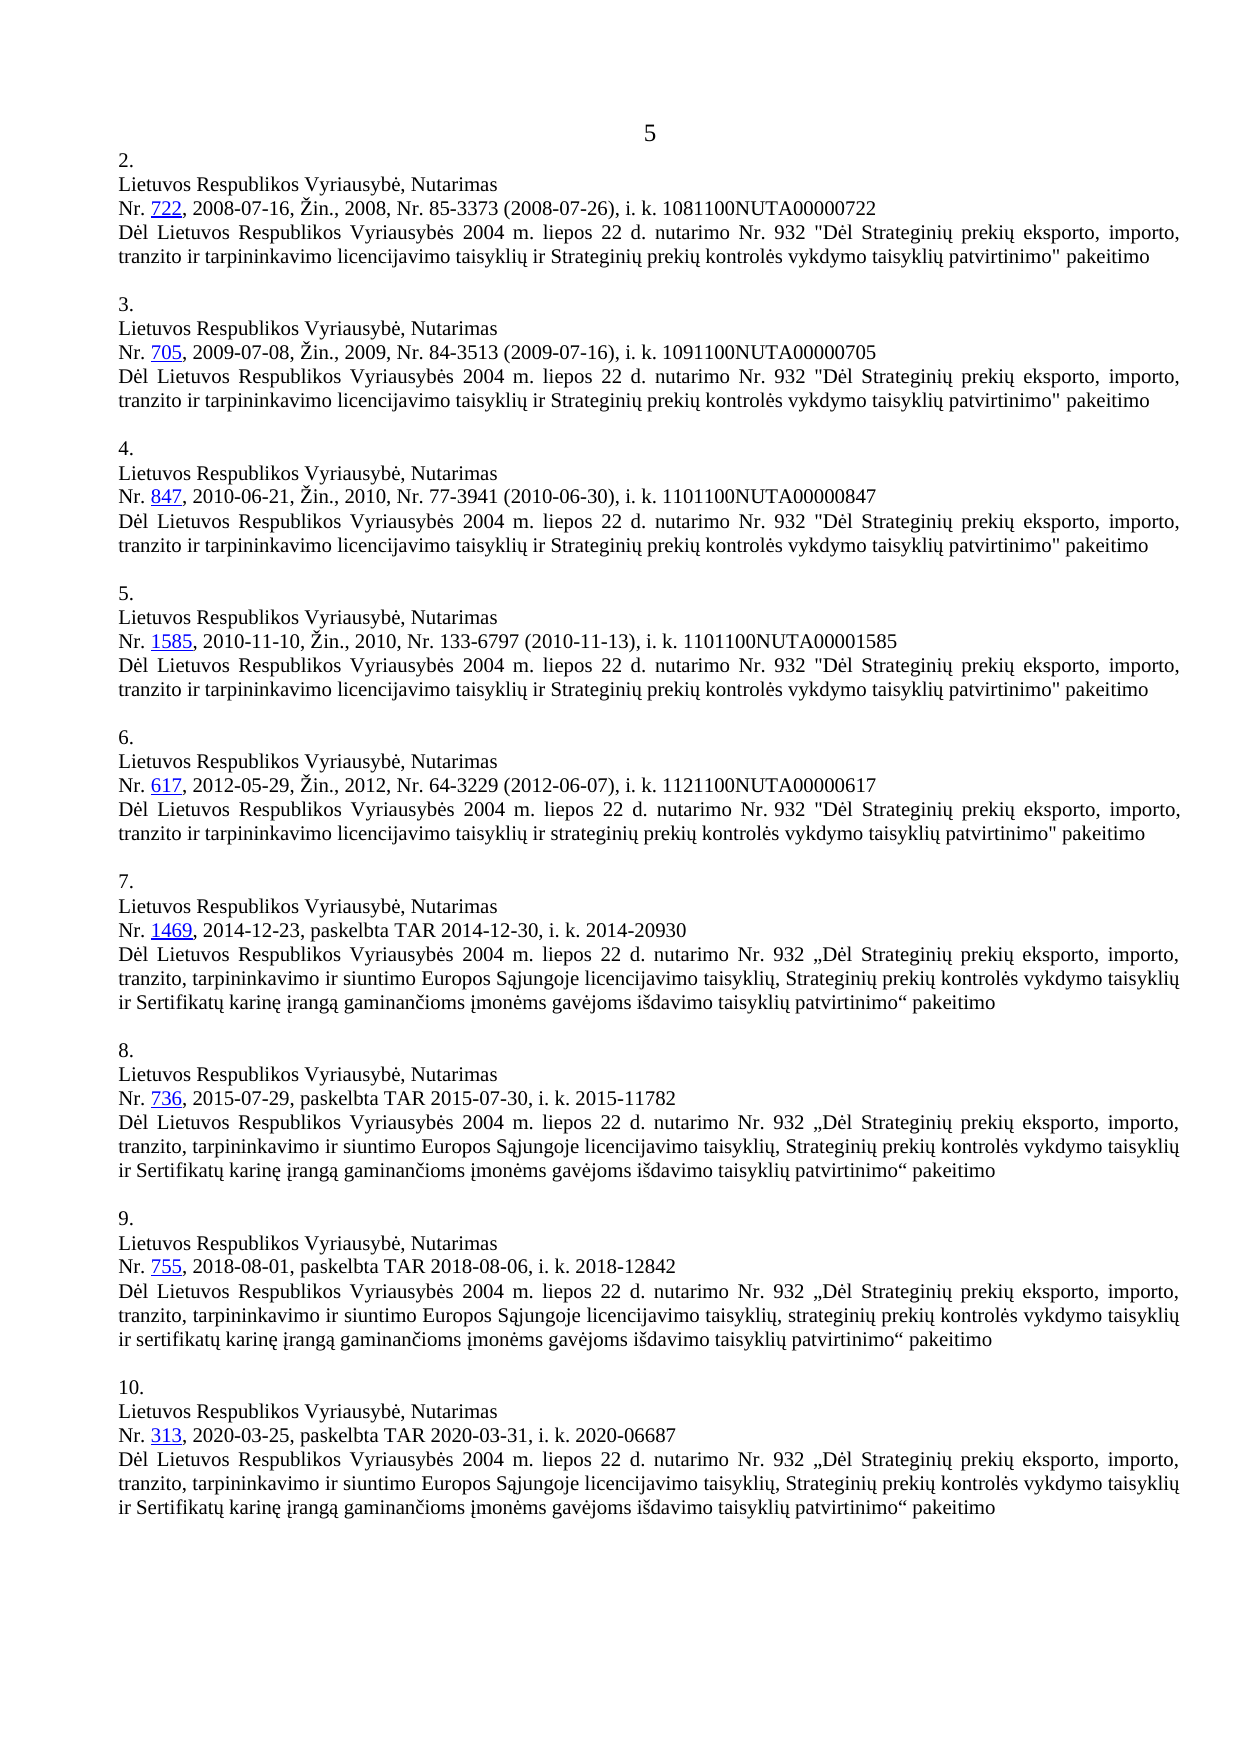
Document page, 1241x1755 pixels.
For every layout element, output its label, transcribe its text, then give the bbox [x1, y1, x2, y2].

text Dėl Lietuvos Respublikos Vyriausybės 2004 m. liepos 22 d. nutarimo Nr. 932 „Dėl Strateginių prekių eksporto, importo, tranzito, tarpininkavimo ir siuntimo Europos Sąjungoje licencijavimo taisyklių, Strateginių prekių kontrolės vykdymo taisyklių ir Sertifikatų karinę įrangą gaminančioms įmonėms gavėjoms išdavimo taisyklių patvirtinimo“ pakeitimo [118, 1447, 1181, 1519]
text Nr. 1585, 2010-11-10, Žin., 2010, Nr. 133-6797 (2010-11-13), i. k. 1101100NUTA00001585 [118, 629, 1181, 653]
text Lietuvos Respublikos Vyriausybė, Nutarimas [118, 749, 1181, 773]
text Lietuvos Respublikos Vyriausybė, Nutarimas [118, 605, 1181, 629]
text Lietuvos Respublikos Vyriausybė, Nutarimas [118, 460, 1181, 484]
text 5. [118, 581, 1181, 605]
text 3. [118, 292, 1181, 316]
text Nr. 722, 2008-07-16, Žin., 2008, Nr. 85-3373 (2008-07-26), i. k. 1081100NUTA00000722 [118, 196, 1181, 220]
text 7. [118, 869, 1181, 893]
text Dėl Lietuvos Respublikos Vyriausybės 2004 m. liepos 22 d. nutarimo Nr. 932 "Dėl Strateginių prekių eksporto, importo, tranzito ir tarpininkavimo licencijavimo taisyklių ir strateginių prekių kontrolės vykdymo taisyklių patvirtinimo" pakeitimo [118, 797, 1181, 845]
text Lietuvos Respublikos Vyriausybė, Nutarimas [118, 1399, 1181, 1423]
text Dėl Lietuvos Respublikos Vyriausybės 2004 m. liepos 22 d. nutarimo Nr. 932 "Dėl Strateginių prekių eksporto, importo, tranzito ir tarpininkavimo licencijavimo taisyklių ir Strateginių prekių kontrolės vykdymo taisyklių patvirtinimo" pakeitimo [118, 653, 1181, 701]
text Dėl Lietuvos Respublikos Vyriausybės 2004 m. liepos 22 d. nutarimo Nr. 932 "Dėl Strateginių prekių eksporto, importo, tranzito ir tarpininkavimo licencijavimo taisyklių ir Strateginių prekių kontrolės vykdymo taisyklių patvirtinimo" pakeitimo [118, 364, 1181, 412]
text Nr. 313, 2020-03-25, paskelbta TAR 2020-03-31, i. k. 2020-06687 [118, 1423, 1181, 1447]
text Lietuvos Respublikos Vyriausybė, Nutarimas [118, 172, 1181, 196]
text 10. [118, 1375, 1181, 1399]
text 6. [118, 725, 1181, 749]
text 4. [118, 436, 1181, 460]
text Nr. 705, 2009-07-08, Žin., 2009, Nr. 84-3513 (2009-07-16), i. k. 1091100NUTA00000705 [118, 340, 1181, 364]
text Lietuvos Respublikos Vyriausybė, Nutarimas [118, 1230, 1181, 1254]
text 9. [118, 1206, 1181, 1230]
text Lietuvos Respublikos Vyriausybė, Nutarimas [118, 1062, 1181, 1086]
text Nr. 736, 2015-07-29, paskelbta TAR 2015-07-30, i. k. 2015-11782 [118, 1086, 1181, 1110]
text Lietuvos Respublikos Vyriausybė, Nutarimas [118, 316, 1181, 340]
text Dėl Lietuvos Respublikos Vyriausybės 2004 m. liepos 22 d. nutarimo Nr. 932 "Dėl Strateginių prekių eksporto, importo, tranzito ir tarpininkavimo licencijavimo taisyklių ir Strateginių prekių kontrolės vykdymo taisyklių patvirtinimo" pakeitimo [118, 508, 1181, 557]
text 8. [118, 1038, 1181, 1062]
text 2. [118, 148, 1181, 172]
text Dėl Lietuvos Respublikos Vyriausybės 2004 m. liepos 22 d. nutarimo Nr. 932 "Dėl Strateginių prekių eksporto, importo, tranzito ir tarpininkavimo licencijavimo taisyklių ir Strateginių prekių kontrolės vykdymo taisyklių patvirtinimo" pakeitimo [118, 220, 1181, 268]
text Nr. 617, 2012-05-29, Žin., 2012, Nr. 64-3229 (2012-06-07), i. k. 1121100NUTA00000617 [118, 773, 1181, 797]
text Dėl Lietuvos Respublikos Vyriausybės 2004 m. liepos 22 d. nutarimo Nr. 932 „Dėl Strateginių prekių eksporto, importo, tranzito, tarpininkavimo ir siuntimo Europos Sąjungoje licencijavimo taisyklių, Strateginių prekių kontrolės vykdymo taisyklių ir Sertifikatų karinę įrangą gaminančioms įmonėms gavėjoms išdavimo taisyklių patvirtinimo“ pakeitimo [118, 1110, 1181, 1182]
text Dėl Lietuvos Respublikos Vyriausybės 2004 m. liepos 22 d. nutarimo Nr. 932 „Dėl Strateginių prekių eksporto, importo, tranzito, tarpininkavimo ir siuntimo Europos Sąjungoje licencijavimo taisyklių, strateginių prekių kontrolės vykdymo taisyklių ir sertifikatų karinę įrangą gaminančioms įmonėms gavėjoms išdavimo taisyklių patvirtinimo“ pakeitimo [118, 1278, 1181, 1351]
text Nr. 1469, 2014-12-23, paskelbta TAR 2014-12-30, i. k. 2014-20930 [118, 918, 1181, 942]
text Nr. 847, 2010-06-21, Žin., 2010, Nr. 77-3941 (2010-06-30), i. k. 1101100NUTA00000847 [118, 484, 1181, 508]
text Nr. 755, 2018-08-01, paskelbta TAR 2018-08-06, i. k. 2018-12842 [118, 1254, 1181, 1278]
text Lietuvos Respublikos Vyriausybė, Nutarimas [118, 893, 1181, 918]
text Dėl Lietuvos Respublikos Vyriausybės 2004 m. liepos 22 d. nutarimo Nr. 932 „Dėl Strateginių prekių eksporto, importo, tranzito, tarpininkavimo ir siuntimo Europos Sąjungoje licencijavimo taisyklių, Strateginių prekių kontrolės vykdymo taisyklių ir Sertifikatų karinę įrangą gaminančioms įmonėms gavėjoms išdavimo taisyklių patvirtinimo“ pakeitimo [118, 942, 1181, 1014]
